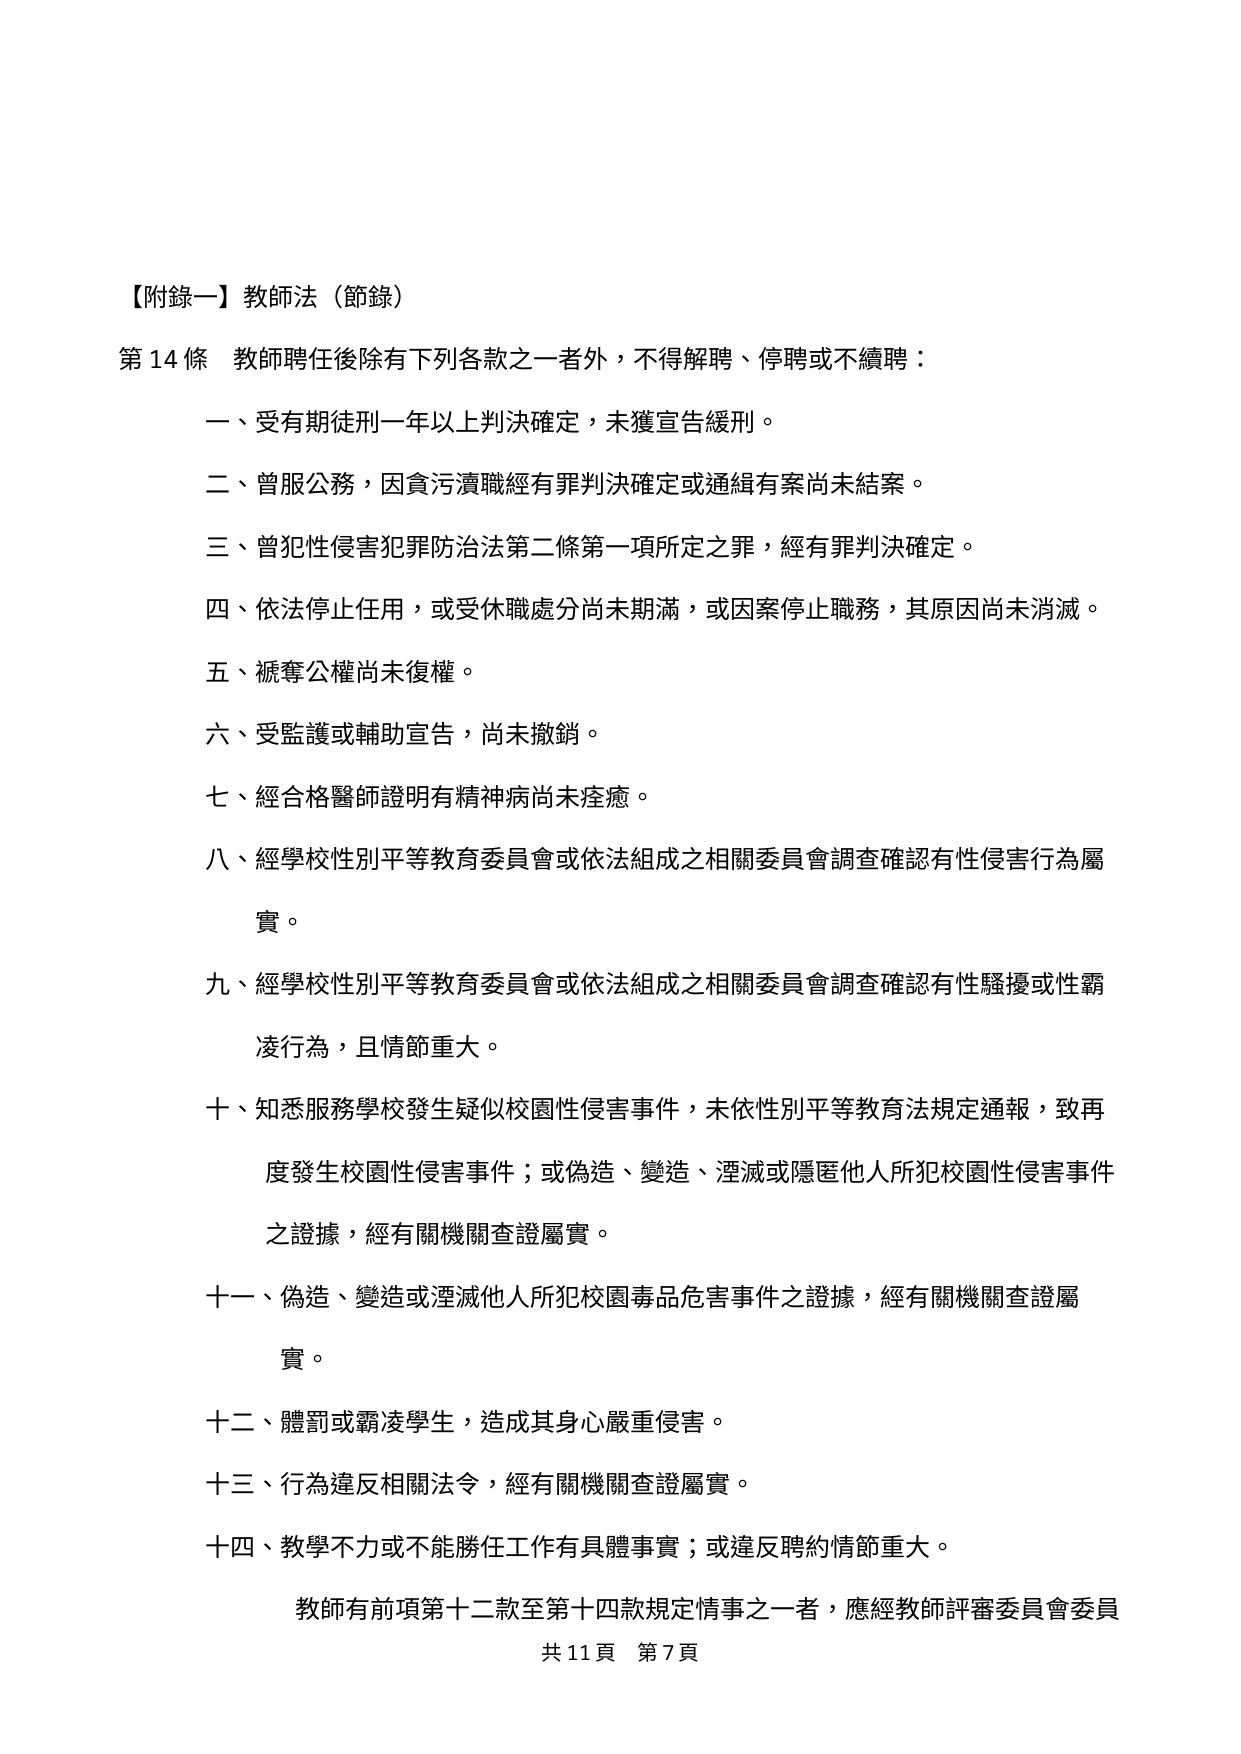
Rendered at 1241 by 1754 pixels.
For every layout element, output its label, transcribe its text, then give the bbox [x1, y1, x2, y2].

text 五、褫奪公權尚未復權。 [118, 629, 1122, 691]
text 教師有前項第十二款至第十四款規定情事之一者，應經教師評審委員會委員 [206, 1566, 1122, 1629]
text 度發生校園性侵害事件；或偽造、變造、湮滅或隱匿他人所犯校園性侵害事件 [143, 1129, 1122, 1191]
text 一、受有期徒刑一年以上判決確定，未獲宣告緩刑。 [118, 379, 1122, 441]
text 三、曾犯性侵害犯罪防治法第二條第一項所定之罪，經有罪判決確定。 [118, 504, 1122, 566]
text 【附錄一】教師法（節錄） [118, 254, 1122, 316]
text 實。 [118, 1316, 1122, 1379]
text 十一、偽造、變造或湮滅他人所犯校園毒品危害事件之證據，經有關機關查證屬 [118, 1254, 1122, 1316]
text 之證據，經有關機關查證屬實。 [143, 1191, 1122, 1254]
text 八、經學校性別平等教育委員會或依法組成之相關委員會調查確認有性侵害行為屬實。 [206, 816, 1122, 941]
text 十二、體罰或霸凌學生，造成其身心嚴重侵害。 [118, 1379, 1122, 1441]
text 九、經學校性別平等教育委員會或依法組成之相關委員會調查確認有性騷擾或性霸凌行為，且情節重大。 [206, 941, 1122, 1066]
text 六、受監護或輔助宣告，尚未撤銷。 [118, 691, 1122, 754]
text 十三、行為違反相關法令，經有關機關查證屬實。 [118, 1441, 1122, 1504]
text 七、經合格醫師證明有精神病尚未痊癒。 [118, 754, 1122, 816]
text 第14條 教師聘任後除有下列各款之一者外，不得解聘、停聘或不續聘： [118, 316, 1122, 379]
text 二、曾服公務，因貪污瀆職經有罪判決確定或通緝有案尚未結案。 [118, 441, 1122, 504]
text 十、知悉服務學校發生疑似校園性侵害事件，未依性別平等教育法規定通報，致再 [143, 1066, 1122, 1129]
text 四、依法停止任用，或受休職處分尚未期滿，或因案停止職務，其原因尚未消滅。 [118, 566, 1122, 629]
text 十四、教學不力或不能勝任工作有具體事實；或違反聘約情節重大。 [118, 1504, 1122, 1566]
